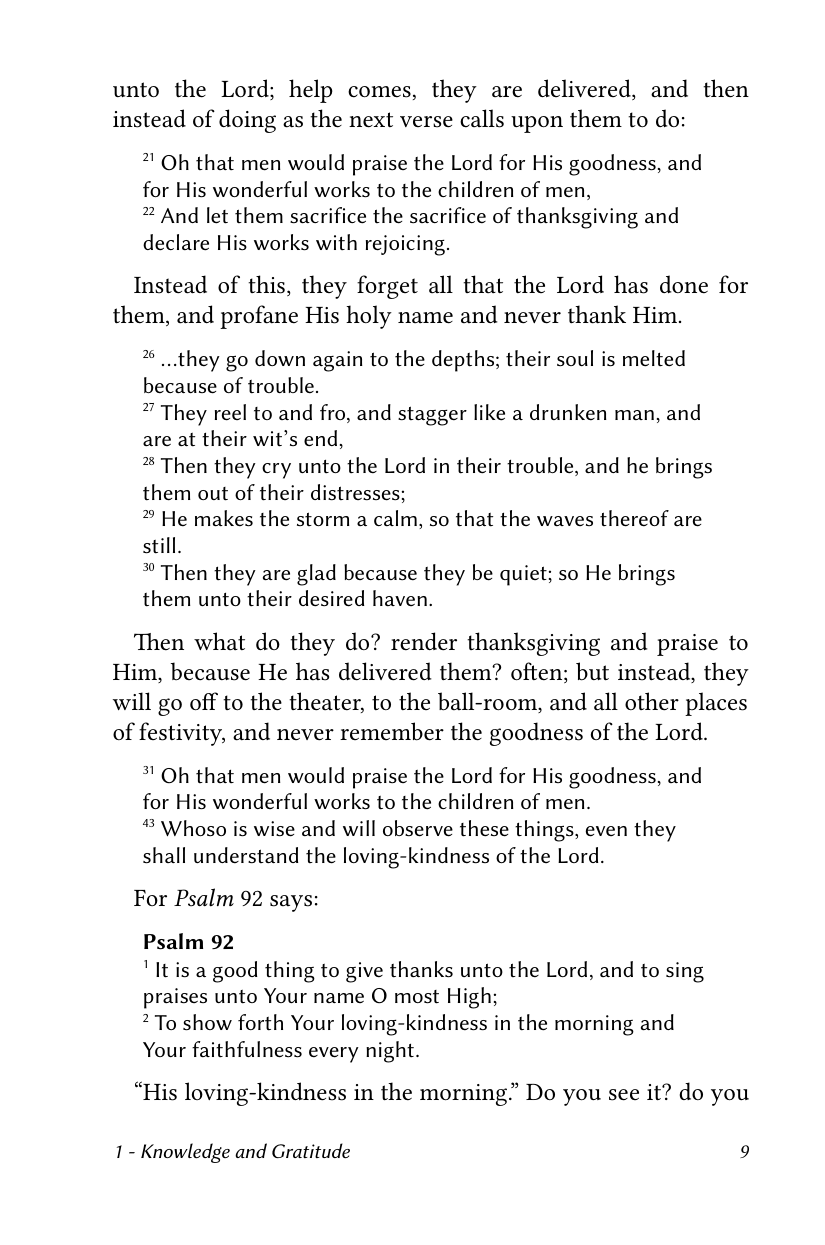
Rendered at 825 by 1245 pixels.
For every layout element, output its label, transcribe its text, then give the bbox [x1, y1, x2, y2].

text 26 …they go down again to the depths; their soul is melted because of trouble. [142, 346, 720, 399]
text “His loving-kindness in the morning.” Do you see it? do you [112, 1078, 750, 1107]
text 21 Oh that men would praise the Lord for His goodness, and for His wonderful works to the children of men, [142, 150, 720, 203]
text Instead of this, they forget all that the Lord has done for them, and profane His holy name and never thank Him. [112, 271, 750, 330]
text 31 Oh that men would praise the Lord for His goodness, and for His wonderful works to the children of men. [142, 762, 720, 815]
text 28 Then they cry unto the Lord in their trouble, and he brings them out of their distresses; [142, 453, 720, 506]
text 43 Whoso is wise and will observe these things, even they shall understand the loving-kindness of the Lord. [142, 816, 720, 869]
text For Psalm 92 says: [112, 884, 750, 913]
text 2 To show forth Your loving-kindness in the morning and Your faithfulness every night. [142, 1010, 720, 1063]
text unto the Lord; help comes, they are delivered, and then instead of doing as the next verse calls upon them to do: [112, 75, 750, 133]
text 22 And let them sacrifice the sacrifice of thanksgiving and declare His works with rejoicing. [142, 203, 720, 256]
text 30 Then they are glad because they be quiet; so He brings them unto their desired haven. [142, 559, 720, 612]
text 27 They reel to and fro, and stagger like a drunken man, and are at their wit’s end, [142, 399, 720, 452]
text Psalm 92 [142, 929, 750, 955]
text Then what do they do? render thanksgiving and praise to Him, because He has delivered them? often; but instead, they will go off to the theater, to the ball-room, and all other places of festivity, and never remember the goodness of the Lord. [112, 628, 750, 746]
text 29 He makes the storm a calm, so that the waves thereof are still. [142, 506, 720, 559]
text 1 It is a good thing to give thanks unto the Lord, and to sing praises unto Your name O most High; [142, 957, 720, 1009]
